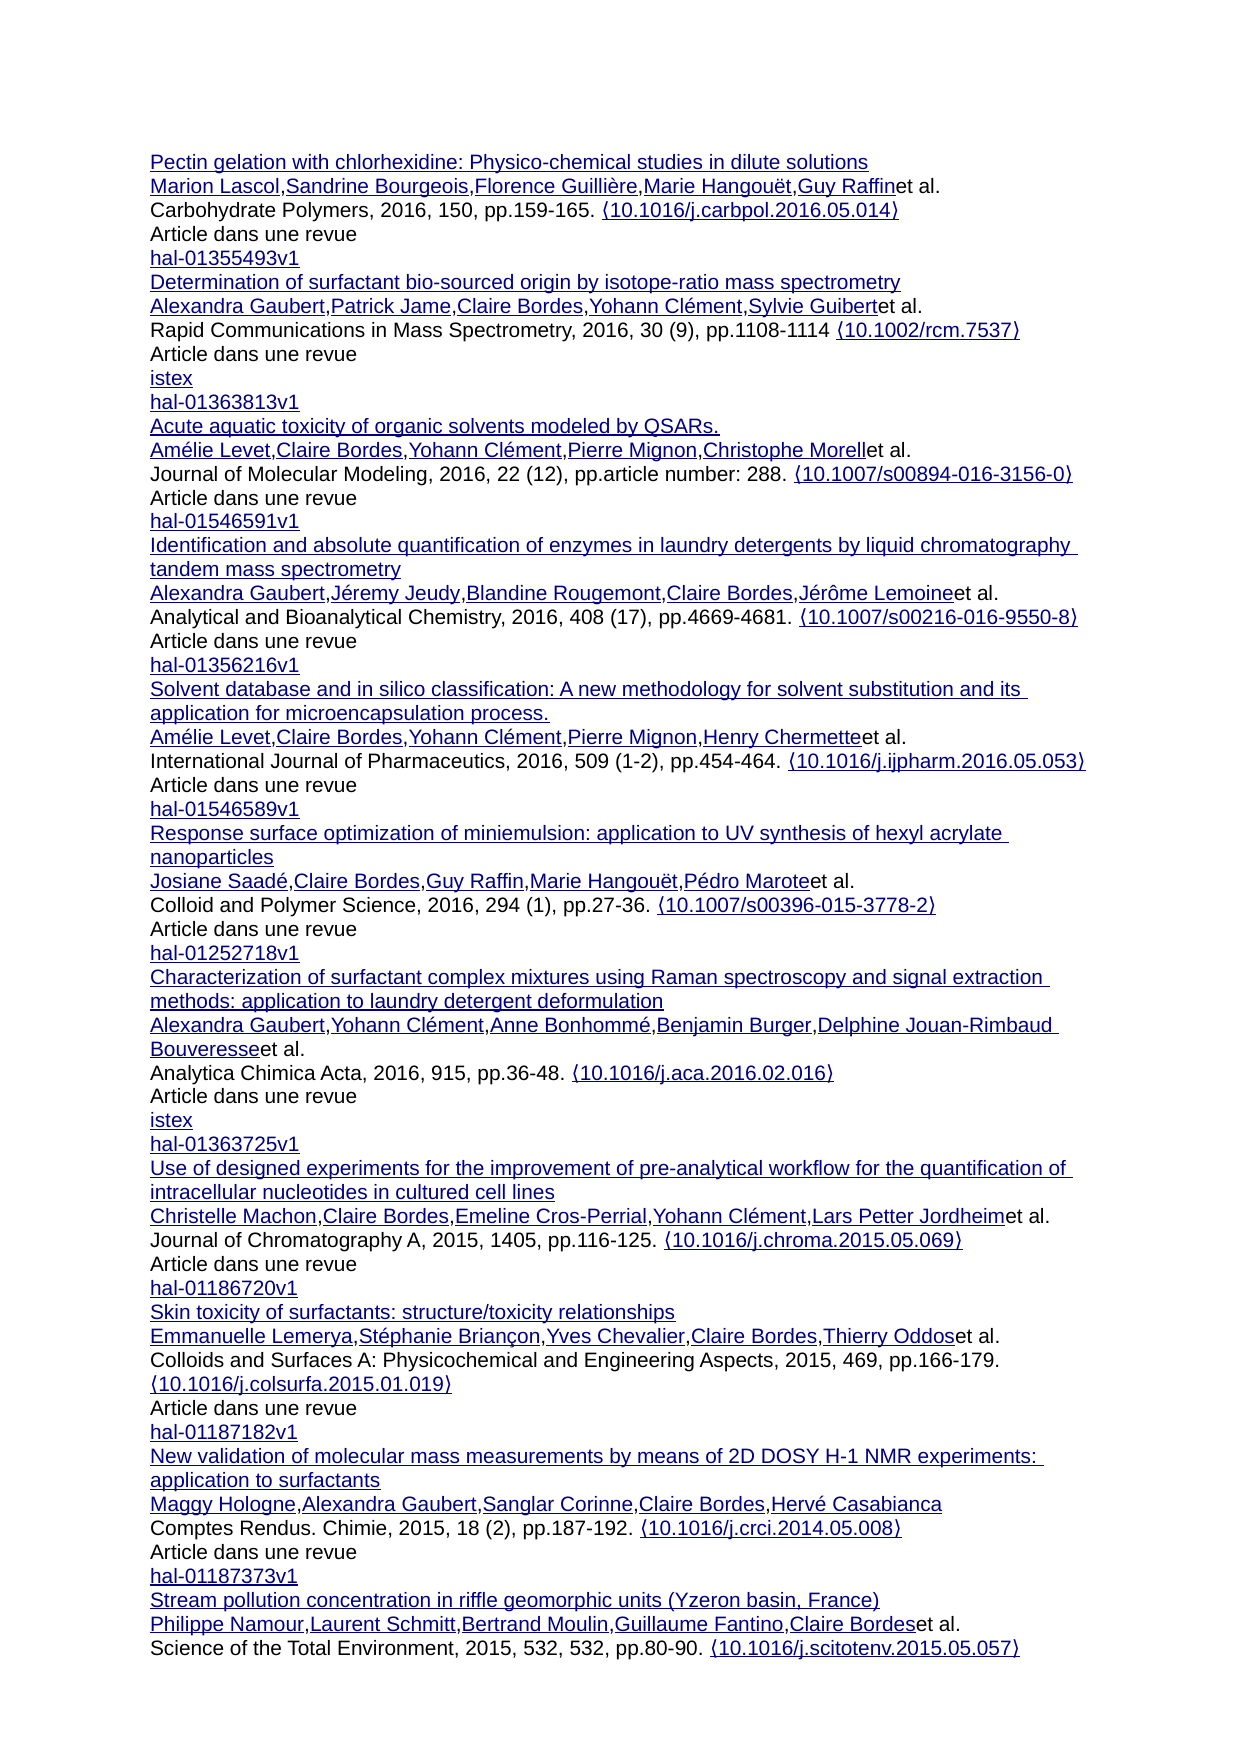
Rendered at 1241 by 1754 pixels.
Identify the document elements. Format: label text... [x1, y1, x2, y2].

table_cell Identification and absolute quantification of enzymes in laundry detergents by liquid chromatography tandem mass spectrometry Alexandra Gaubert,Jéremy Jeudy,Blandine Rougemont,Claire Bordes,Jérôme Lemoineet al. Analytical and Bioanalytical Chemistry, 2016, 408 (17), pp.4669-4681. ⟨10.1007/s00216-016-9550-8⟩ Article dans une revue hal-01356216v1 [150, 533, 1090, 677]
table_cell Skin toxicity of surfactants: structure/toxicity relationships Emmanuelle Lemerya,Stéphanie Briançon,Yves Chevalier,Claire Bordes,Thierry Oddoset al. Colloids and Surfaces A: Physicochemical and Engineering Aspects, 2015, 469, pp.166-179. ⟨10.1016/j.colsurfa.2015.01.019⟩ Article dans une revue hal-01187182v1 [150, 1300, 1090, 1444]
table_cell Determination of surfactant bio-sourced origin by isotope-ratio mass spectrometry Alexandra Gaubert,Patrick Jame,Claire Bordes,Yohann Clément,Sylvie Guibertet al. Rapid Communications in Mass Spectrometry, 2016, 30 (9), pp.1108-1114 ⟨10.1002/rcm.7537⟩ Article dans une revue istex hal-01363813v1 [150, 270, 1090, 413]
table_cell Acute aquatic toxicity of organic solvents modeled by QSARs. Amélie Levet,Claire Bordes,Yohann Clément,Pierre Mignon,Christophe Morellet al. Journal of Molecular Modeling, 2016, 22 (12), pp.article number: 288. ⟨10.1007/s00894-016-3156-0⟩ Article dans une revue hal-01546591v1 [150, 414, 1090, 533]
table_cell Stream pollution concentration in riffle geomorphic units (Yzeron basin, France) Philippe Namour,Laurent Schmitt,Bertrand Moulin,Guillaume Fantino,Claire Bordeset al. Science of the Total Environment, 2015, 532, 532, pp.80-90. ⟨10.1016/j.scitotenv.2015.05.057⟩ [150, 1588, 1090, 1659]
table_cell Use of designed experiments for the improvement of pre-analytical workflow for the quantification of intracellular nucleotides in cultured cell lines Christelle Machon,Claire Bordes,Emeline Cros-Perrial,Yohann Clément,Lars Petter Jordheimet al. Journal of Chromatography A, 2015, 1405, pp.116-125. ⟨10.1016/j.chroma.2015.05.069⟩ Article dans une revue hal-01186720v1 [150, 1156, 1090, 1300]
table_cell Solvent database and in silico classification: A new methodology for solvent substitution and its application for microencapsulation process. Amélie Levet,Claire Bordes,Yohann Clément,Pierre Mignon,Henry Chermetteet al. International Journal of Pharmaceutics, 2016, 509 (1-2), pp.454-464. ⟨10.1016/j.ijpharm.2016.05.053⟩ Article dans une revue hal-01546589v1 [150, 677, 1090, 821]
table_cell New validation of molecular mass measurements by means of 2D DOSY H-1 NMR experiments: application to surfactants Maggy Hologne,Alexandra Gaubert,Sanglar Corinne,Claire Bordes,Hervé Casabianca Comptes Rendus. Chimie, 2015, 18 (2), pp.187-192. ⟨10.1016/j.crci.2014.05.008⟩ Article dans une revue hal-01187373v1 [150, 1444, 1090, 1587]
table_cell Pectin gelation with chlorhexidine: Physico-chemical studies in dilute solutions Marion Lascol,Sandrine Bourgeois,Florence Guillière,Marie Hangouët,Guy Raffinet al. Carbohydrate Polymers, 2016, 150, pp.159-165. ⟨10.1016/j.carbpol.2016.05.014⟩ Article dans une revue hal-01355493v1 [150, 150, 1090, 270]
table_cell Characterization of surfactant complex mixtures using Raman spectroscopy and signal extraction methods: application to laundry detergent deformulation Alexandra Gaubert,Yohann Clément,Anne Bonhommé,Benjamin Burger,Delphine Jouan-Rimbaud Bouveresseet al. Analytica Chimica Acta, 2016, 915, pp.36-48. ⟨10.1016/j.aca.2016.02.016⟩ Article dans une revue istex hal-01363725v1 [150, 965, 1090, 1156]
table_cell Response surface optimization of miniemulsion: application to UV synthesis of hexyl acrylate nanoparticles Josiane Saadé,Claire Bordes,Guy Raffin,Marie Hangouët,Pédro Maroteet al. Colloid and Polymer Science, 2016, 294 (1), pp.27-36. ⟨10.1007/s00396-015-3778-2⟩ Article dans une revue hal-01252718v1 [150, 821, 1090, 964]
